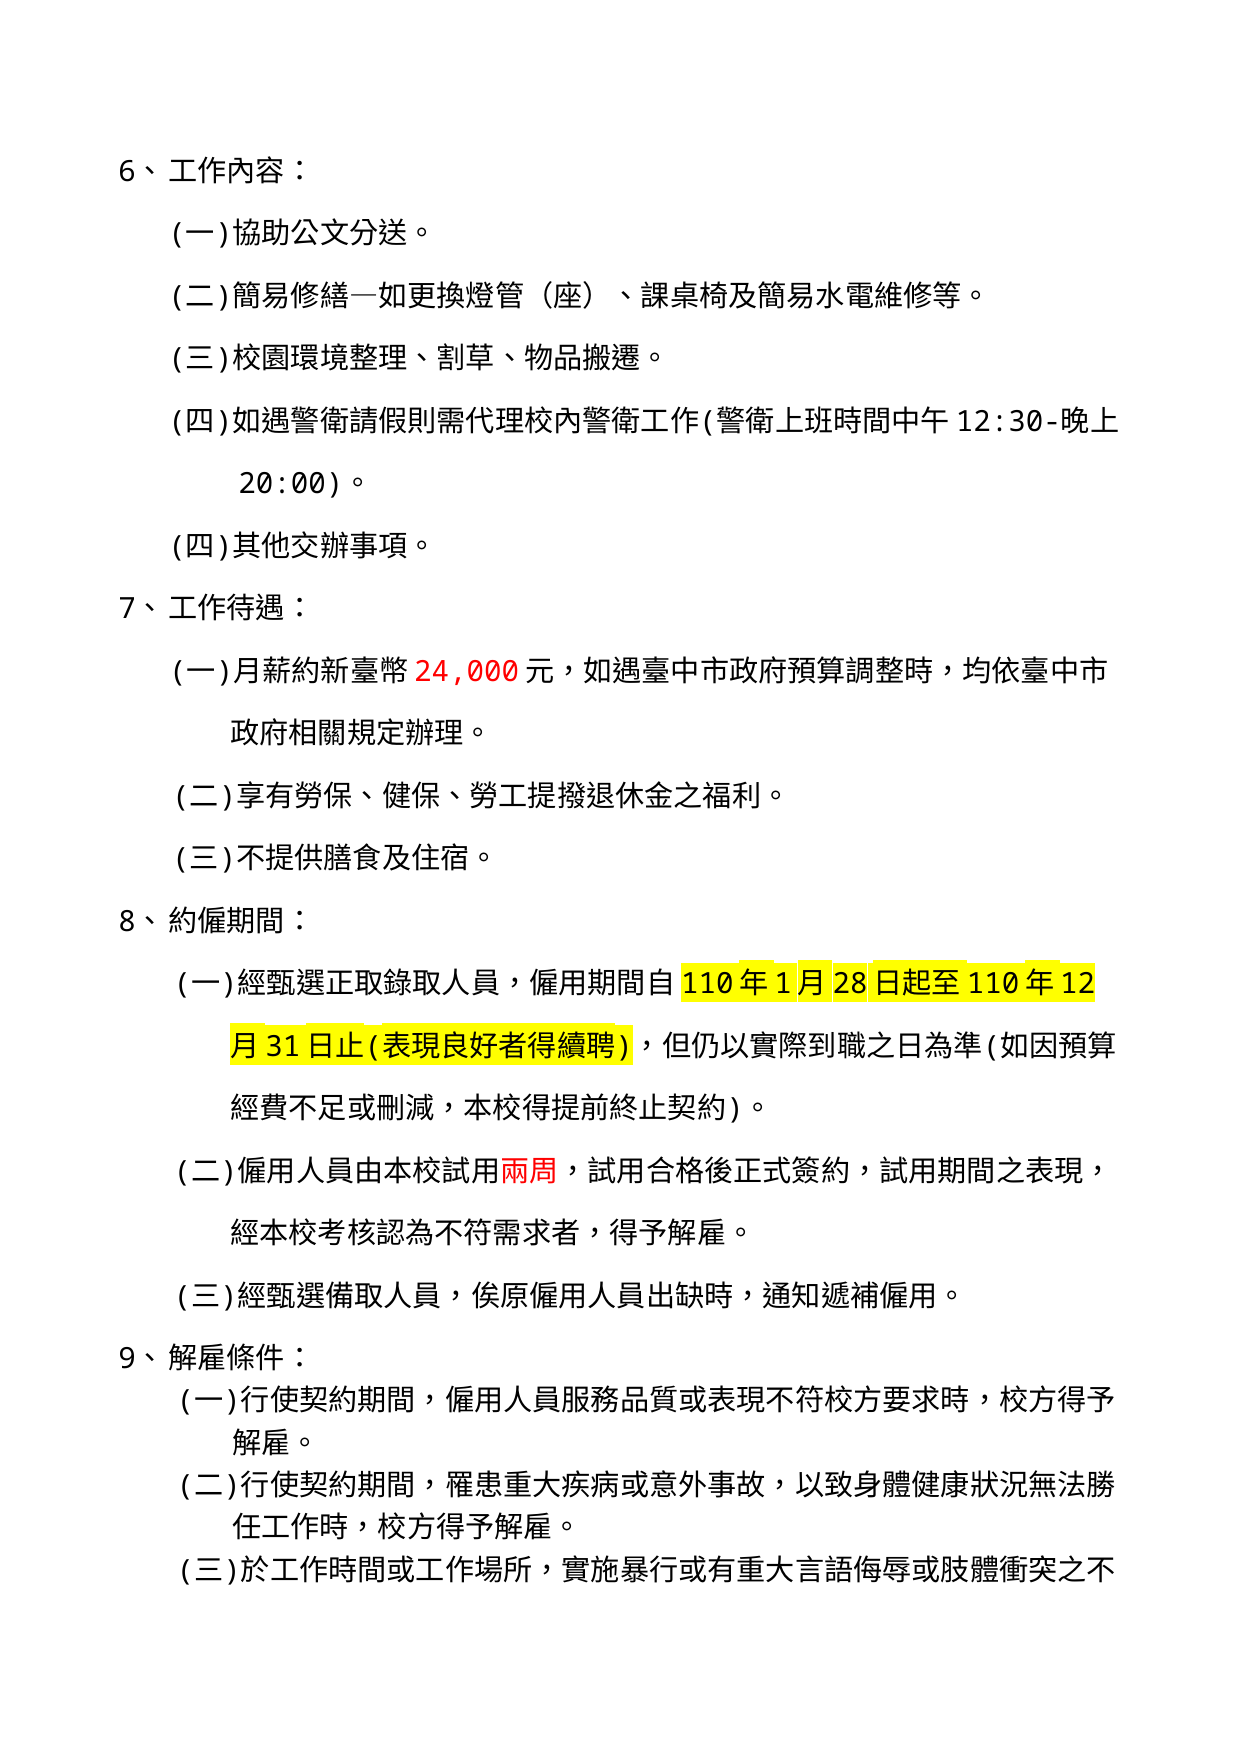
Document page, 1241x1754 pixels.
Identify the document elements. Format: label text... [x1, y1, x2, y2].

text (三)於工作時間或工作場所，實施暴行或有重大言語侮辱或肢體衝突之不 [176, 1546, 1122, 1589]
text (三)經甄選備取人員，俟原僱用人員出缺時，通知遞補僱用。 [173, 1252, 1122, 1314]
text (二)享有勞保、健保、勞工提撥退休金之福利。 [172, 752, 1122, 814]
text (一)月薪約新臺幣24,000元，如遇臺中市政府預算調整時，均依臺中市政府相關規定辦理。 [169, 627, 1122, 752]
text (二)行使契約期間，罹患重大疾病或意外事故，以致身體健康狀況無法勝任工作時，校方得予解雇。 [176, 1462, 1122, 1546]
list 工作待遇： [118, 564, 1122, 627]
list 解雇條件： [118, 1314, 1122, 1377]
text 20:00)。 [168, 439, 1122, 502]
list 工作內容： [118, 127, 1122, 189]
text (三)不提供膳食及住宿。 [172, 814, 1122, 877]
list 約僱期間： [118, 877, 1122, 939]
text (四)如遇警衛請假則需代理校內警衛工作(警衛上班時間中午12:30-晚上 [168, 377, 1122, 439]
text (二)簡易修繕—如更換燈管（座）、課桌椅及簡易水電維修等。 [168, 252, 1122, 314]
text (三)校園環境整理、割草、物品搬遷。 [168, 314, 1122, 377]
text (一)經甄選正取錄取人員，僱用期間自110年1月28日起至110年12月31日止(表現良好者得續聘)，但仍以實際到職之日為準(如因預算經費不足或刪減，本校得提前終止契約)。 [173, 939, 1122, 1127]
text (一)行使契約期間，僱用人員服務品質或表現不符校方要求時，校方得予解雇。 [176, 1377, 1122, 1462]
text (一)協助公文分送。 [168, 189, 1122, 252]
text (二)僱用人員由本校試用兩周，試用合格後正式簽約，試用期間之表現，經本校考核認為不符需求者，得予解雇。 [173, 1127, 1122, 1252]
text (四)其他交辦事項。 [168, 502, 1122, 564]
